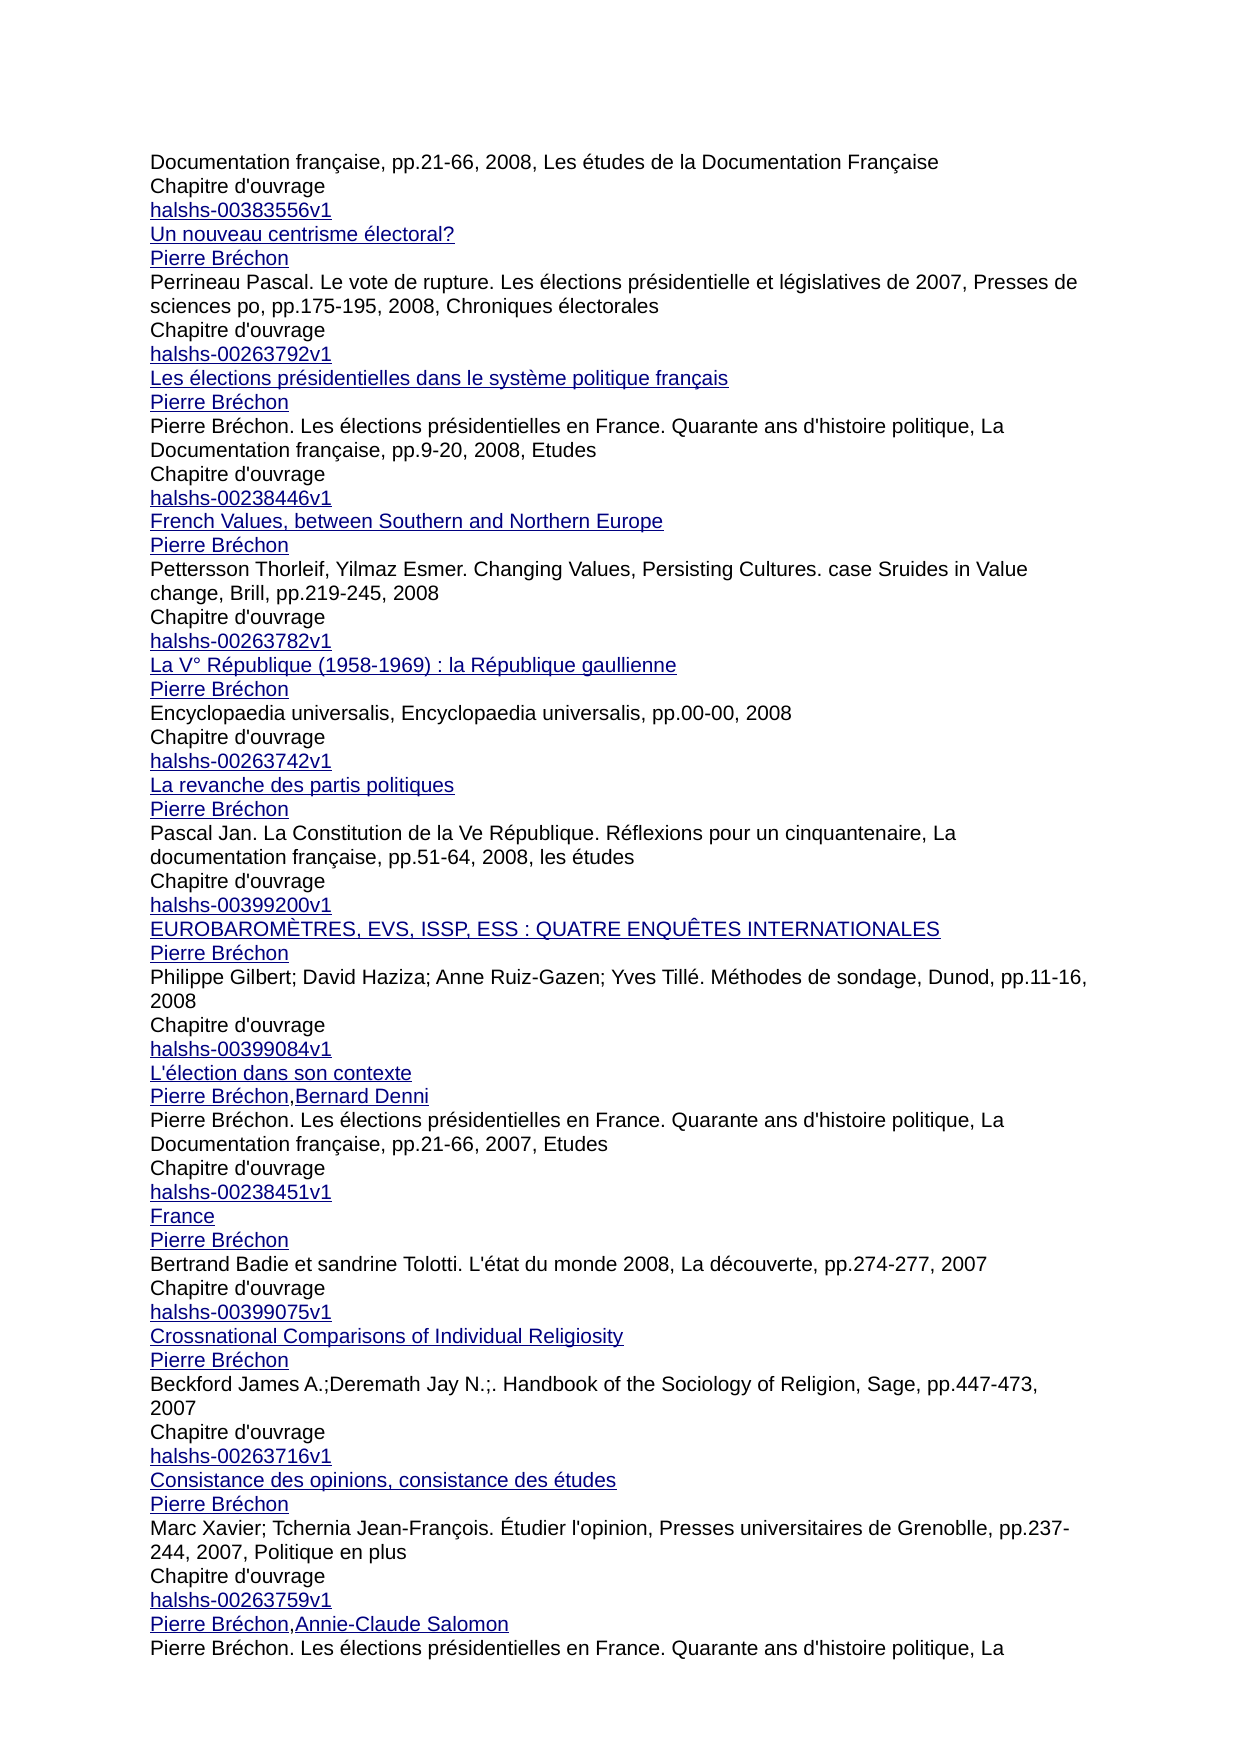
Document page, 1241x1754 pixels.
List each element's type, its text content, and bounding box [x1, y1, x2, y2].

table_cell EUROBAROMÈTRES, EVS, ISSP, ESS : QUATRE ENQUÊTES INTERNATIONALES Pierre Bréchon Philippe Gilbert; David Haziza; Anne Ruiz-Gazen; Yves Tillé. Méthodes de sondage, Dunod, pp.11-16, 2008 Chapitre d'ouvrage halshs-00399084v1 [150, 917, 1090, 1060]
table_cell Un nouveau centrisme électoral? Pierre Bréchon Perrineau Pascal. Le vote de rupture. Les élections présidentielle et législatives de 2007, Presses de sciences po, pp.175-195, 2008, Chroniques électorales Chapitre d'ouvrage halshs-00263792v1 [150, 222, 1090, 366]
table_cell Les élections présidentielles dans le système politique français Pierre Bréchon Pierre Bréchon. Les élections présidentielles en France. Quarante ans d'histoire politique, La Documentation française, pp.9-20, 2008, Etudes Chapitre d'ouvrage halshs-00238446v1 [150, 366, 1090, 509]
table_cell French Values, between Southern and Northern Europe Pierre Bréchon Pettersson Thorleif, Yilmaz Esmer. Changing Values, Persisting Cultures. case Sruides in Value change, Brill, pp.219-245, 2008 Chapitre d'ouvrage halshs-00263782v1 [150, 509, 1090, 653]
table_cell France Pierre Bréchon Bertrand Badie et sandrine Tolotti. L'état du monde 2008, La découverte, pp.274-277, 2007 Chapitre d'ouvrage halshs-00399075v1 [150, 1204, 1090, 1324]
table_cell La V° République (1958-1969) : la République gaullienne Pierre Bréchon Encyclopaedia universalis, Encyclopaedia universalis, pp.00-00, 2008 Chapitre d'ouvrage halshs-00263742v1 [150, 653, 1090, 773]
table_cell Crossnational Comparisons of Individual Religiosity Pierre Bréchon Beckford James A.;Deremath Jay N.;. Handbook of the Sociology of Religion, Sage, pp.447-473, 2007 Chapitre d'ouvrage halshs-00263716v1 [150, 1324, 1090, 1468]
table_cell Consistance des opinions, consistance des études Pierre Bréchon Marc Xavier; Tchernia Jean-François. Étudier l'opinion, Presses universitaires de Grenoblle, pp.237-244, 2007, Politique en plus Chapitre d'ouvrage halshs-00263759v1 [150, 1468, 1090, 1611]
table_cell L'avènement des sondages et des enquêtes Pierre Bréchon,Annie-Claude Salomon Pierre Bréchon. Les élections présidentielles en France. Quarante ans d'histoire politique, La Documentation française, pp.105-154, 2007, Etudes Chapitre d'ouvrage halshs-00238365v1 [150, 1611, 1090, 1659]
table_cell L'élection dans son contexte Pierre Bréchon,Bernard Denni Pierre Bréchon. Les Elections présidentielles en France : quarante ans d'histoire politique, La Documentation française, pp.21-66, 2008, Les études de la Documentation Française Chapitre d'ouvrage halshs-00383556v1 [150, 150, 1090, 222]
table_cell L'élection dans son contexte Pierre Bréchon,Bernard Denni Pierre Bréchon. Les élections présidentielles en France. Quarante ans d'histoire politique, La Documentation française, pp.21-66, 2007, Etudes Chapitre d'ouvrage halshs-00238451v1 [150, 1060, 1090, 1204]
table_cell La revanche des partis politiques Pierre Bréchon Pascal Jan. La Constitution de la Ve République. Réflexions pour un cinquantenaire, La documentation française, pp.51-64, 2008, les études Chapitre d'ouvrage halshs-00399200v1 [150, 773, 1090, 917]
